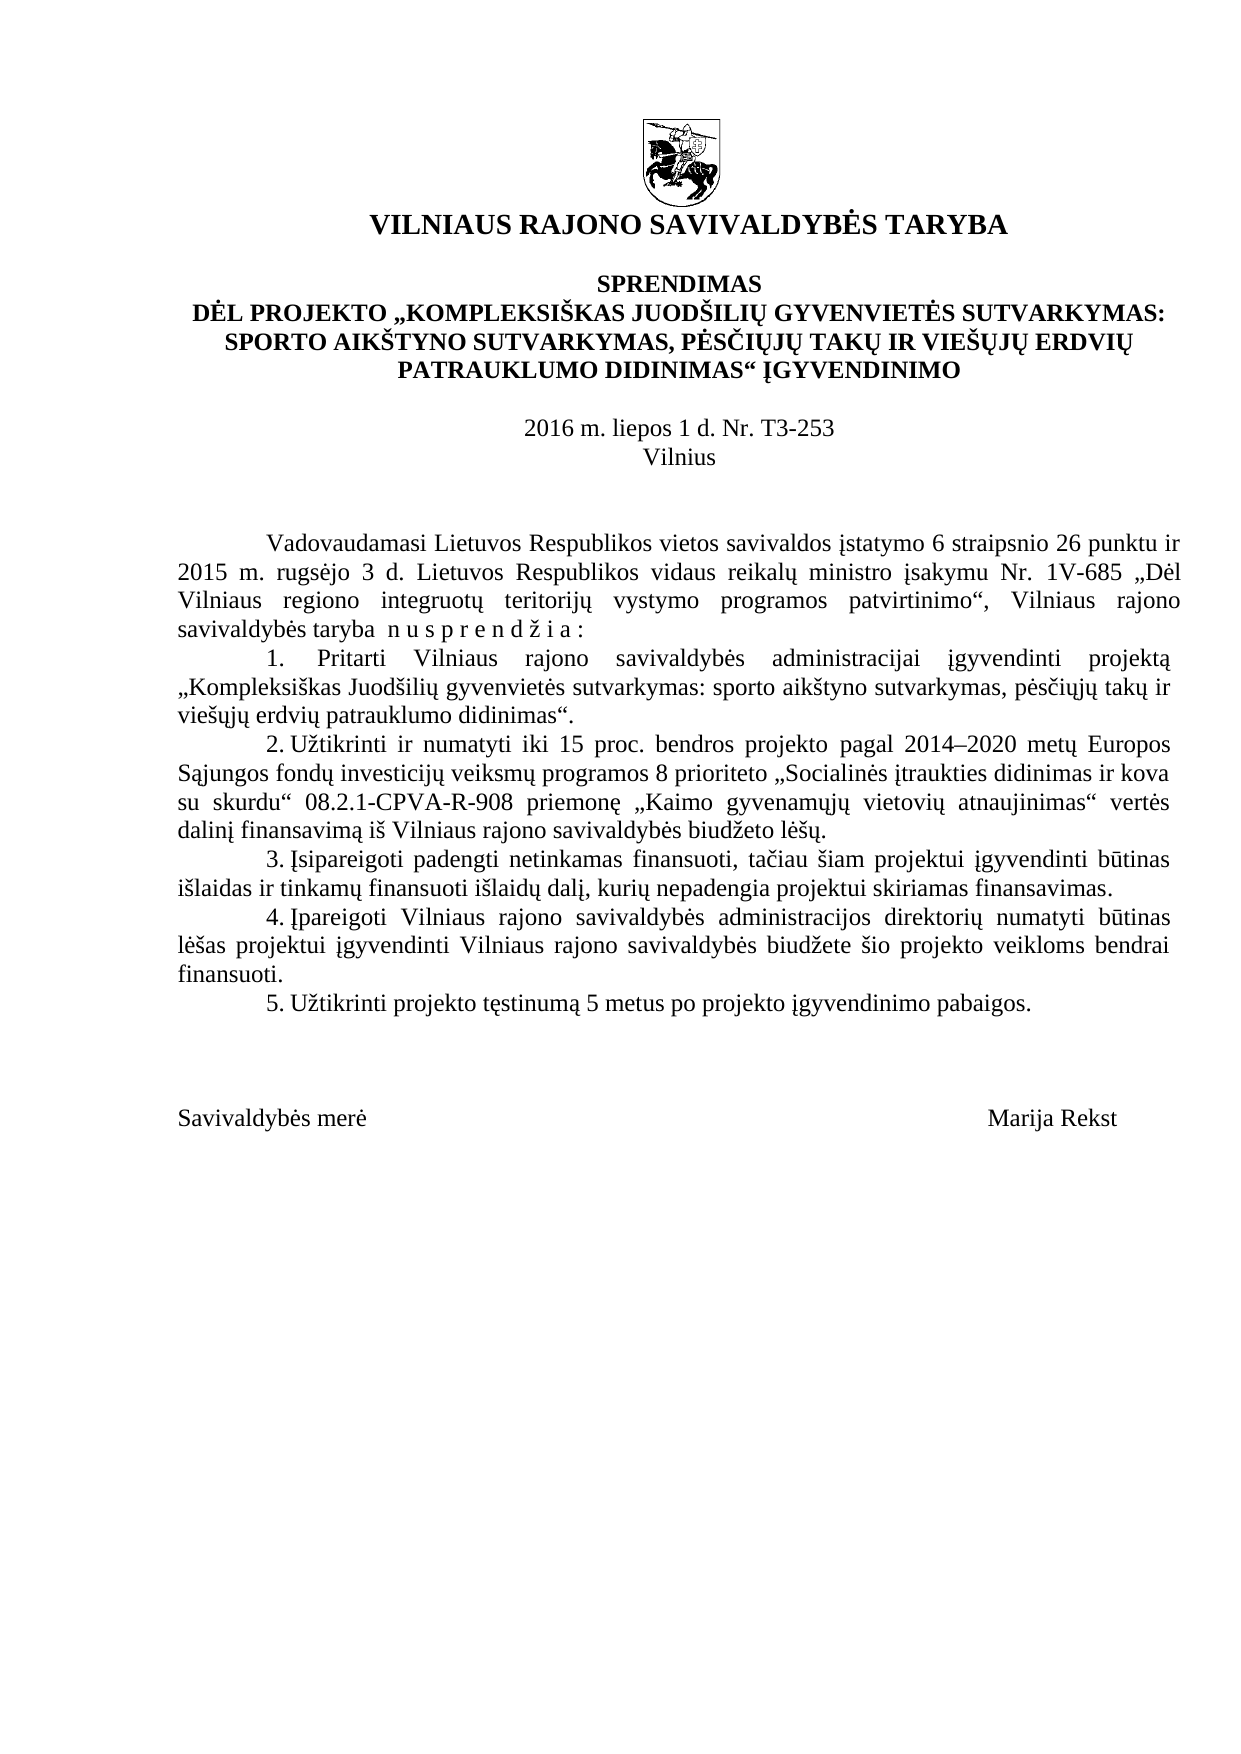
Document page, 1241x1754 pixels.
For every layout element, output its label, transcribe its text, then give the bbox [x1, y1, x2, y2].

text 5. Užtikrinti projekto tęstinumą 5 metus po projekto įgyvendinimo pabaigos. [177, 988, 1171, 1017]
text DĖL PROJEKTO „KOMPLEKSIŠKAS JUODŠILIŲ GYVENVIETĖS SUTVARKYMAS: SPORTO AIKŠTYNO SUTVARKYMAS, PĖSČIŲJŲ TAKŲ IR VIEŠŲJŲ ERDVIŲ PATRAUKLUMO DIDINIMAS“ ĮGYVENDINIMO [177, 298, 1181, 384]
text Savivaldybės merė Marija Rekst [177, 1103, 1171, 1132]
text 2. Užtikrinti ir numatyti iki 15 proc. bendros projekto pagal 2014–2020 metų Europos Sąjungos fondų investicijų veiksmų programos 8 prioriteto „Socialinės įtraukties didinimas ir kova su skurdu“ 08.2.1-CPVA-R-908 priemonę „Kaimo gyvenamųjų vietovių atnaujinimas“ vertės dalinį finansavimą iš Vilniaus rajono savivaldybės biudžeto lėšų. [177, 729, 1171, 844]
text 1. Pritarti Vilniaus rajono savivaldybės administracijai įgyvendinti projektą „Kompleksiškas Juodšilių gyvenvietės sutvarkymas: sporto aikštyno sutvarkymas, pėsčiųjų takų ir viešųjų erdvių patrauklumo didinimas“. [177, 643, 1171, 729]
text 2016 m. liepos 1 d. Nr. T3-253 [177, 413, 1181, 442]
text Vilnius [177, 442, 1181, 471]
text VILNIAUS RAJONO SAVIVALDYBĖS TARYBA [192, 207, 1186, 241]
text SPRENDIMAS [177, 269, 1181, 298]
text Vadovaudamasi Lietuvos Respublikos vietos savivaldos įstatymo 6 straipsnio 26 punktu ir 2015 m. rugsėjo 3 d. Lietuvos Respublikos vidaus reikalų ministro įsakymu Nr. 1V-685 „Dėl Vilniaus regiono integruotų teritorijų vystymo programos patvirtinimo“, Vilniaus rajono savivaldybės taryba n u s p r e n d ž i a : [177, 528, 1181, 643]
text 3. Įsipareigoti padengti netinkamas finansuoti, tačiau šiam projektui įgyvendinti būtinas išlaidas ir tinkamų finansuoti išlaidų dalį, kurių nepadengia projektui skiriamas finansavimas. [177, 844, 1171, 902]
text 4. Įpareigoti Vilniaus rajono savivaldybės administracijos direktorių numatyti būtinas lėšas projektui įgyvendinti Vilniaus rajono savivaldybės biudžete šio projekto veikloms bendrai finansuoti. [177, 902, 1171, 988]
